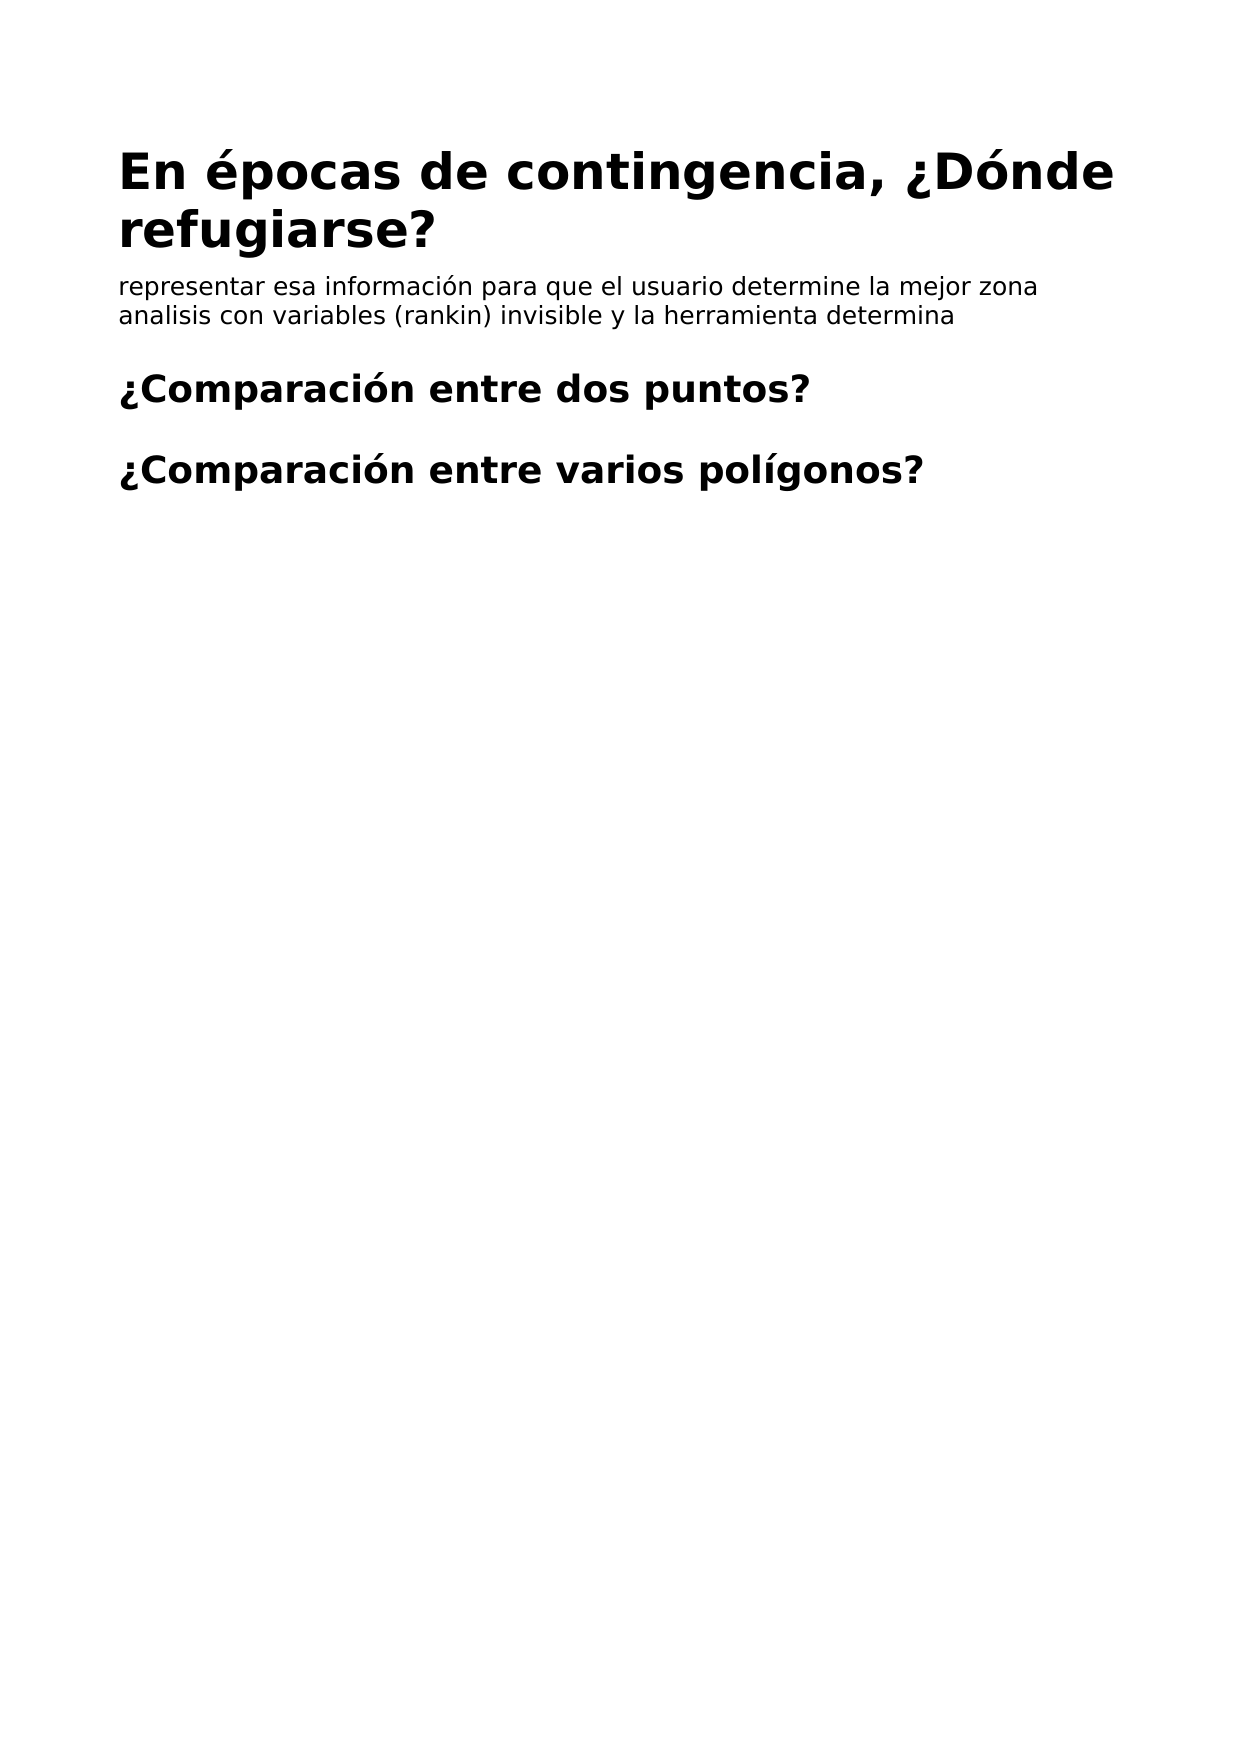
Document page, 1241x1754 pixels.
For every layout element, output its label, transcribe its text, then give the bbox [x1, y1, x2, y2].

subtitle ¿Comparación entre varios polígonos? [118, 449, 1122, 493]
subtitle ¿Comparación entre dos puntos? [118, 368, 1122, 412]
subtitle En épocas de contingencia, ¿Dónde refugiarse? [118, 143, 1122, 259]
text representar esa información para que el usuario determine la mejor zona analisis con variables (rankin) invisible y la herramienta determina [118, 272, 1122, 330]
